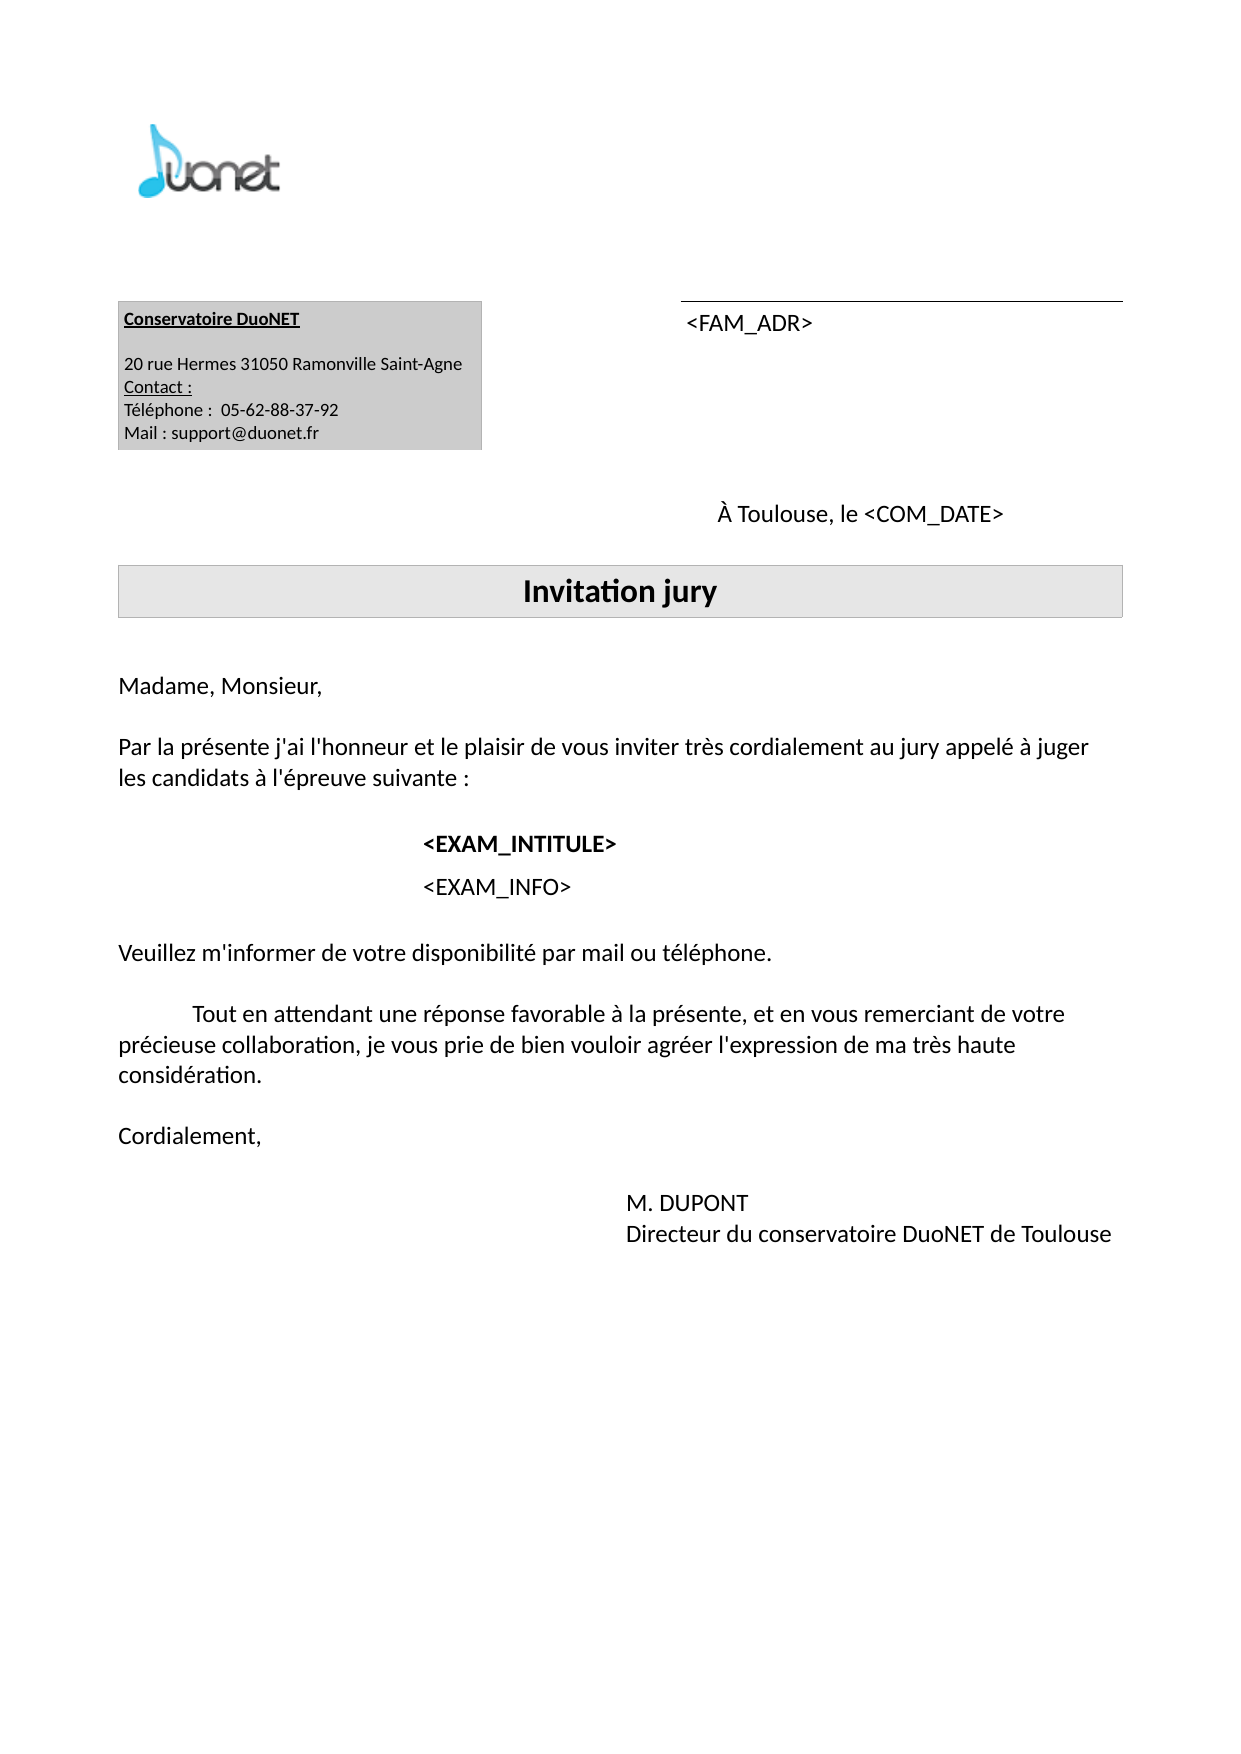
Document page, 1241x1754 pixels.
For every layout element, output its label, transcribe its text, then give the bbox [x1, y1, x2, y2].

text Cordialement, [118, 1121, 1122, 1151]
text Tout en attendant une réponse favorable à la présente, et en vous remerciant de votre précieuse collaboration, je vous prie de bien vouloir agréer l'expression de ma très haute considération. [118, 998, 1122, 1090]
text Par la présente j'ai l'honneur et le plaisir de vous inviter très cordialement au jury appelé à juger les candidats à l'épreuve suivante : [118, 731, 1122, 792]
text Veuillez m'informer de votre disponibilité par mail ou téléphone. [118, 937, 1122, 968]
picture [138, 124, 281, 198]
table_cell [118, 492, 712, 534]
table_header [118, 118, 334, 197]
table_header [482, 301, 681, 450]
table_header [334, 118, 1123, 232]
table_header [712, 450, 1123, 492]
table_header <EXAM_INTITULE> [417, 823, 1095, 865]
table_header <FAM_ADR> [681, 302, 1123, 450]
table_header [118, 198, 334, 232]
table_cell À Toulouse, le <COM_DATE> [712, 492, 1123, 534]
table_header [118, 450, 712, 492]
table_cell [334, 232, 1123, 301]
text Madame, Monsieur, [118, 670, 1122, 701]
table_header Invitation jury [119, 566, 1122, 617]
table_header Conservatoire DuoNET 20 rue Hermes 31050 Ramonville Saint-Agne Contact : Téléphone : 05-62-88-37-92 Mail : support@duonet.fr [119, 302, 481, 450]
table_header [118, 1182, 620, 1254]
table_header M. DUPONT Directeur du conservatoire DuoNET de Toulouse [620, 1182, 1122, 1254]
table_cell [118, 232, 334, 301]
table_cell <EXAM_INFO> [417, 865, 1095, 907]
